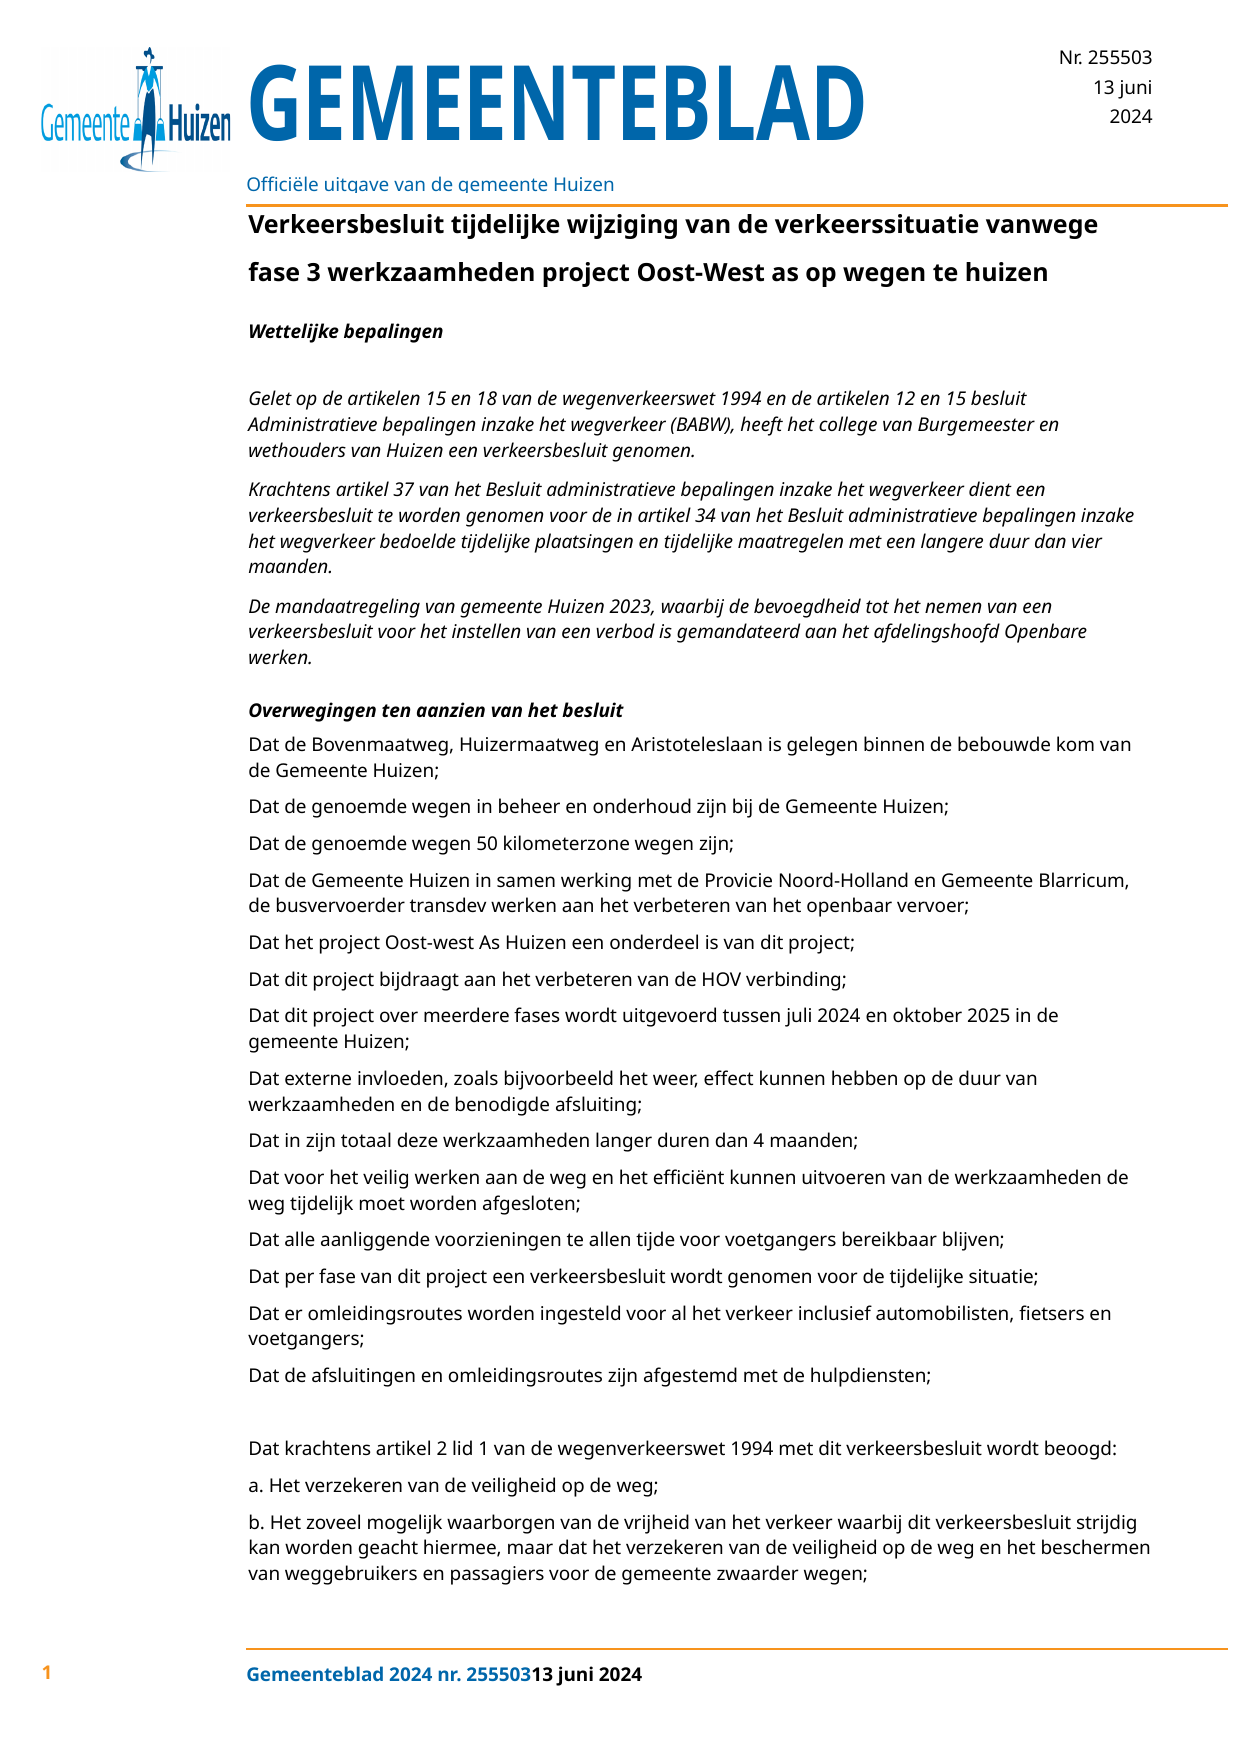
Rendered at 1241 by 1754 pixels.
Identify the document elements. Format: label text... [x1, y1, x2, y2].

text Dat voor het veilig werken aan de weg en het efficiënt kunnen uitvoeren van de werkzaamheden de weg tijdelijk moet worden afgesloten; [248, 1164, 1152, 1216]
text Dat de Gemeente Huizen in samen werking met de Provicie Noord-Holland en Gemeente Blarricum, de busvervoerder transdev werken aan het verbeteren van het openbaar vervoer; [248, 867, 1152, 918]
text Dat het project Oost-west As Huizen een onderdeel is van dit project; [248, 929, 1152, 955]
text Dat externe invloeden, zoals bijvoorbeeld het weer, effect kunnen hebben op de duur van werkzaamheden en de benodigde afsluiting; [248, 1065, 1152, 1116]
text Dat de afsluitingen en omleidingsroutes zijn afgestemd met de hulpdiensten; [248, 1362, 1152, 1388]
text Dat de Bovenmaatweg, Huizermaatweg en Aristoteleslaan is gelegen binnen de bebouwde kom van de Gemeente Huizen; [248, 731, 1152, 783]
text Overwegingen ten aanzien van het besluit [248, 697, 1152, 723]
text Dat in zijn totaal deze werkzaamheden langer duren dan 4 maanden; [248, 1127, 1152, 1153]
text Dat dit project bijdraagt aan het verbeteren van de HOV verbinding; [248, 966, 1152, 992]
text Dat de genoemde wegen 50 kilometerzone wegen zijn; [248, 830, 1152, 856]
text De mandaatregeling van gemeente Huizen 2023, waarbij de bevoegdheid tot het nemen van een verkeersbesluit voor het instellen van een verbod is gemandateerd aan het afdelingshoofd Openbare werken. [248, 593, 1152, 670]
text Dat per fase van dit project een verkeersbesluit wordt genomen voor de tijdelijke situatie; [248, 1263, 1152, 1289]
text Verkeersbesluit tijdelijke wijziging van de verkeerssituatie vanwege fase 3 werkzaamheden project Oost-West as op wegen te huizen [248, 207, 1152, 288]
text Wettelijke bepalingen [248, 318, 1152, 344]
text Dat alle aanliggende voorzieningen te allen tijde voor voetgangers bereikbaar blijven; [248, 1226, 1152, 1252]
text a. Het verzekeren van de veiligheid op de weg; [248, 1472, 1152, 1498]
text Dat er omleidingsroutes worden ingesteld voor al het verkeer inclusief automobilisten, fietsers en voetgangers; [248, 1300, 1152, 1351]
picture [41, 47, 231, 172]
text Gelet op de artikelen 15 en 18 van de wegenverkeerswet 1994 en de artikelen 12 en 15 besluit Administratieve bepalingen inzake het wegverkeer (BABW), heeft het college van Burgemeester en wethouders van Huizen een verkeersbesluit genomen. [248, 386, 1152, 463]
text Dat de genoemde wegen in beheer en onderhoud zijn bij de Gemeente Huizen; [248, 793, 1152, 819]
text Dat krachtens artikel 2 lid 1 van de wegenverkeerswet 1994 met dit verkeersbesluit wordt beoogd: [248, 1436, 1152, 1461]
text b. Het zoveel mogelijk waarborgen van de vrijheid van het verkeer waarbij dit verkeersbesluit strijdig kan worden geacht hiermee, maar dat het verzekeren van de veiligheid op de weg en het beschermen van weggebruikers en passagiers voor de gemeente zwaarder wegen; [248, 1509, 1152, 1586]
text Krachtens artikel 37 van het Besluit administratieve bepalingen inzake het wegverkeer dient een verkeersbesluit te worden genomen voor de in artikel 34 van het Besluit administratieve bepalingen inzake het wegverkeer bedoelde tijdelijke plaatsingen en tijdelijke maatregelen met een langere duur dan vier maanden. [248, 476, 1152, 579]
text Dat dit project over meerdere fases wordt uitgevoerd tussen juli 2024 en oktober 2025 in de gemeente Huizen; [248, 1003, 1152, 1054]
